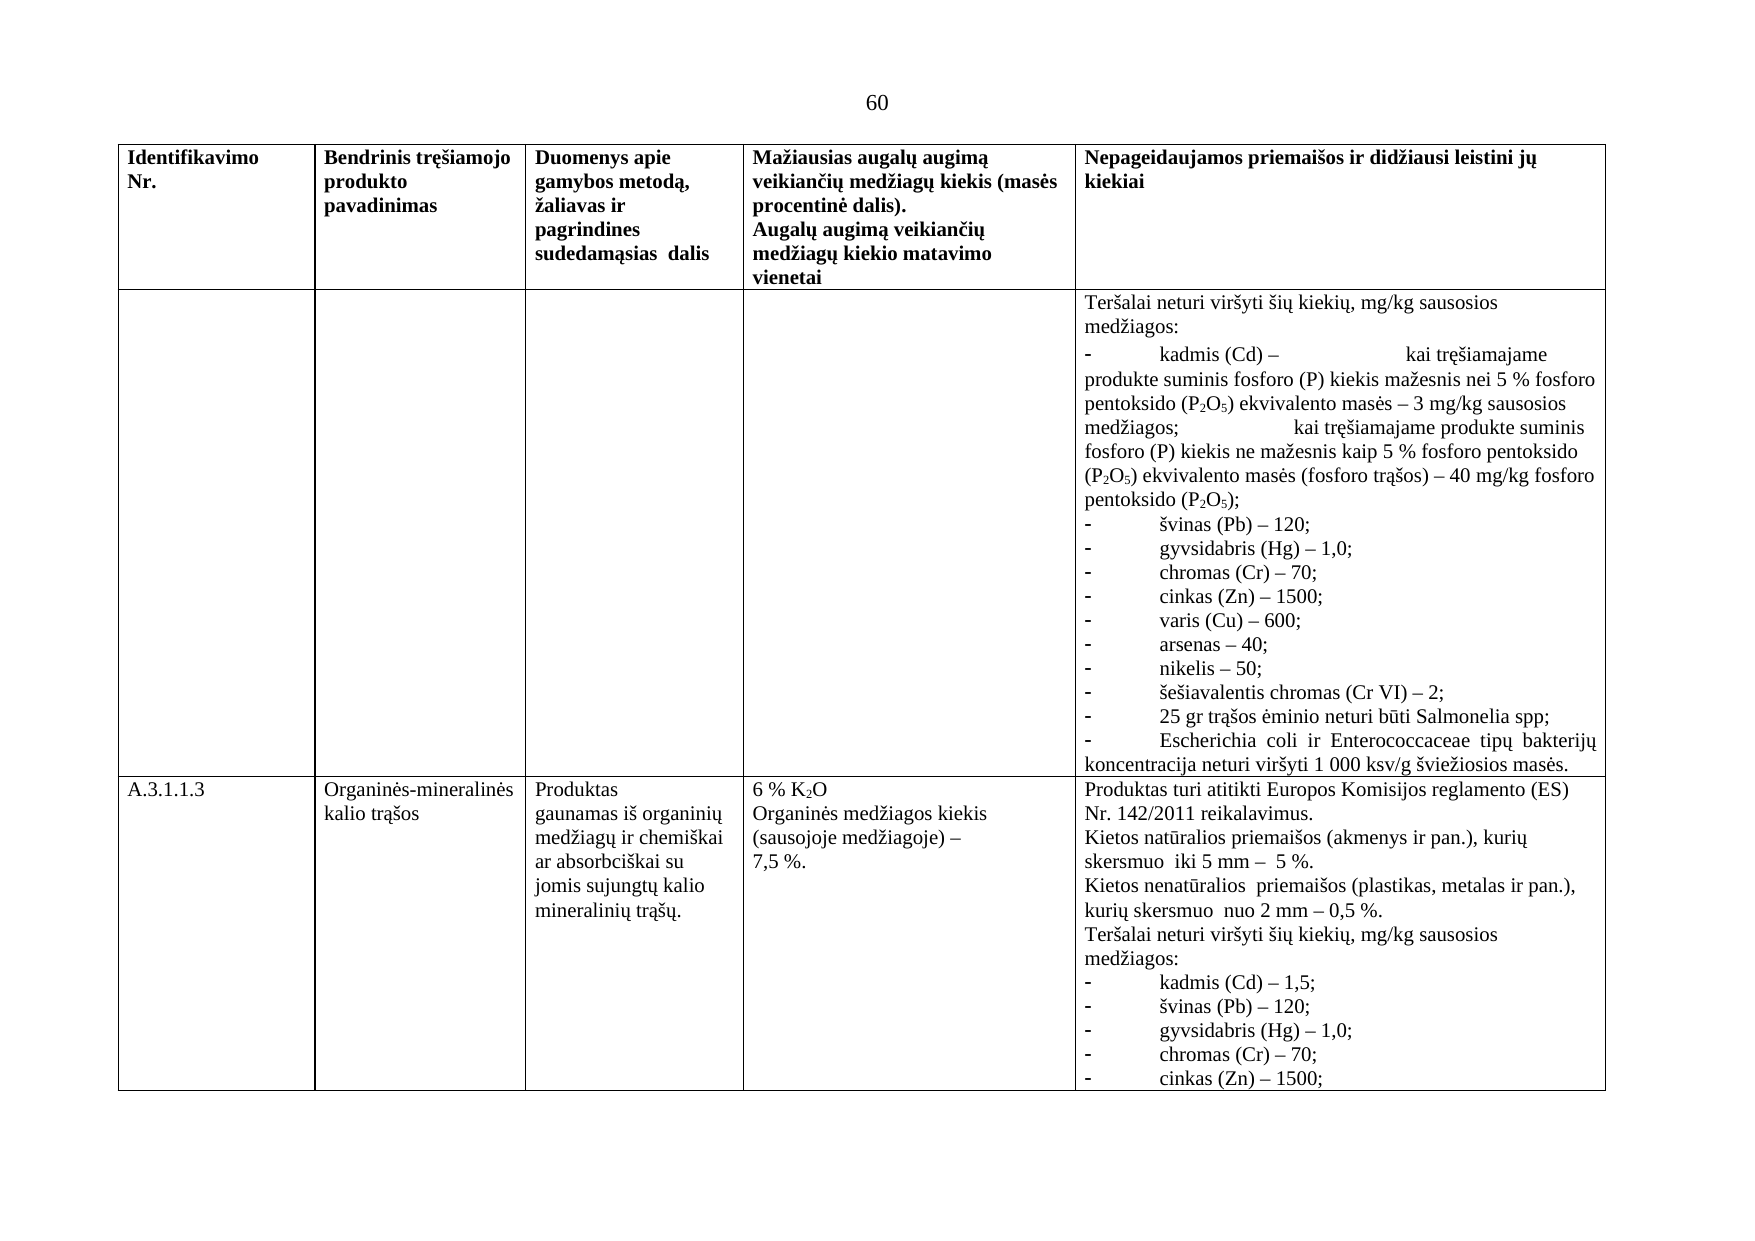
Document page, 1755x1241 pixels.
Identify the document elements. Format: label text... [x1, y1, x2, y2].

table_header Identifikavimo Nr. [119, 145, 314, 289]
table_header Duomenys apie gamybos metodą, žaliavas ir pagrindines sudedamąsias dalis [526, 145, 743, 289]
table_cell 6 % K2O Organinės medžiagos kiekis (sausojoje medžiagoje) – 7,5 %. [744, 777, 1075, 1090]
table_cell [119, 290, 314, 776]
table_header Nepageidaujamos priemaišos ir didžiausi leistini jų kiekiai [1076, 145, 1605, 289]
table_cell Produktas gaunamas iš organinių medžiagų ir chemiškai ar absorbciškai su jomis sujungtų kalio mineralinių trąšų. [526, 777, 743, 1090]
table_cell [744, 290, 1075, 776]
table_cell [316, 290, 525, 776]
table_header Bendrinis tręšiamojo produkto pavadinimas [316, 145, 525, 289]
table_cell Organinės-mineralinės kalio trąšos [316, 777, 525, 1090]
table_cell Teršalai neturi viršyti šių kiekių, mg/kg sausosios medžiagos:  kadmis (Cd) – kai tręšiamajame produkte suminis fosforo (P) kiekis mažesnis nei 5 % fosforo pentoksido (P2O5) ekvivalento masės – 3 mg/kg sausosios medžiagos; kai tręšiamajame produkte suminis fosforo (P) kiekis ne mažesnis kaip 5 % fosforo pentoksido (P2O5) ekvivalento masės (fosforo trąšos) – 40 mg/kg fosforo pentoksido (P2O5);  švinas (Pb) – 120;  gyvsidabris (Hg) – 1,0;  chromas (Cr) – 70;  cinkas (Zn) – 1500;  varis (Cu) – 600;  arsenas – 40;  nikelis – 50;  šešiavalentis chromas (Cr VI) – 2;  25 gr trąšos ėminio neturi būti Salmonelia spp;  Escherichia coli ir Enterococcaceae tipų bakterijų koncentracija neturi viršyti 1 000 ksv/g šviežiosios masės. [1076, 290, 1605, 776]
table_cell Produktas turi atitikti Europos Komisijos reglamento (ES) Nr. 142/2011 reikalavimus. Kietos natūralios priemaišos (akmenys ir pan.), kurių skersmuo iki 5 mm – 5 %. Kietos nenatūralios priemaišos (plastikas, metalas ir pan.), kurių skersmuo nuo 2 mm – 0,5 %. Teršalai neturi viršyti šių kiekių, mg/kg sausosios medžiagos:  kadmis (Cd) – 1,5;  švinas (Pb) – 120;  gyvsidabris (Hg) – 1,0;  chromas (Cr) – 70;  cinkas (Zn) – 1500; [1076, 777, 1605, 1090]
table_cell [526, 290, 743, 776]
table_header Mažiausias augalų augimą veikiančių medžiagų kiekis (masės procentinė dalis). Augalų augimą veikiančių medžiagų kiekio matavimo vienetai [744, 145, 1075, 289]
table_cell A.3.1.1.3 [119, 777, 314, 1090]
